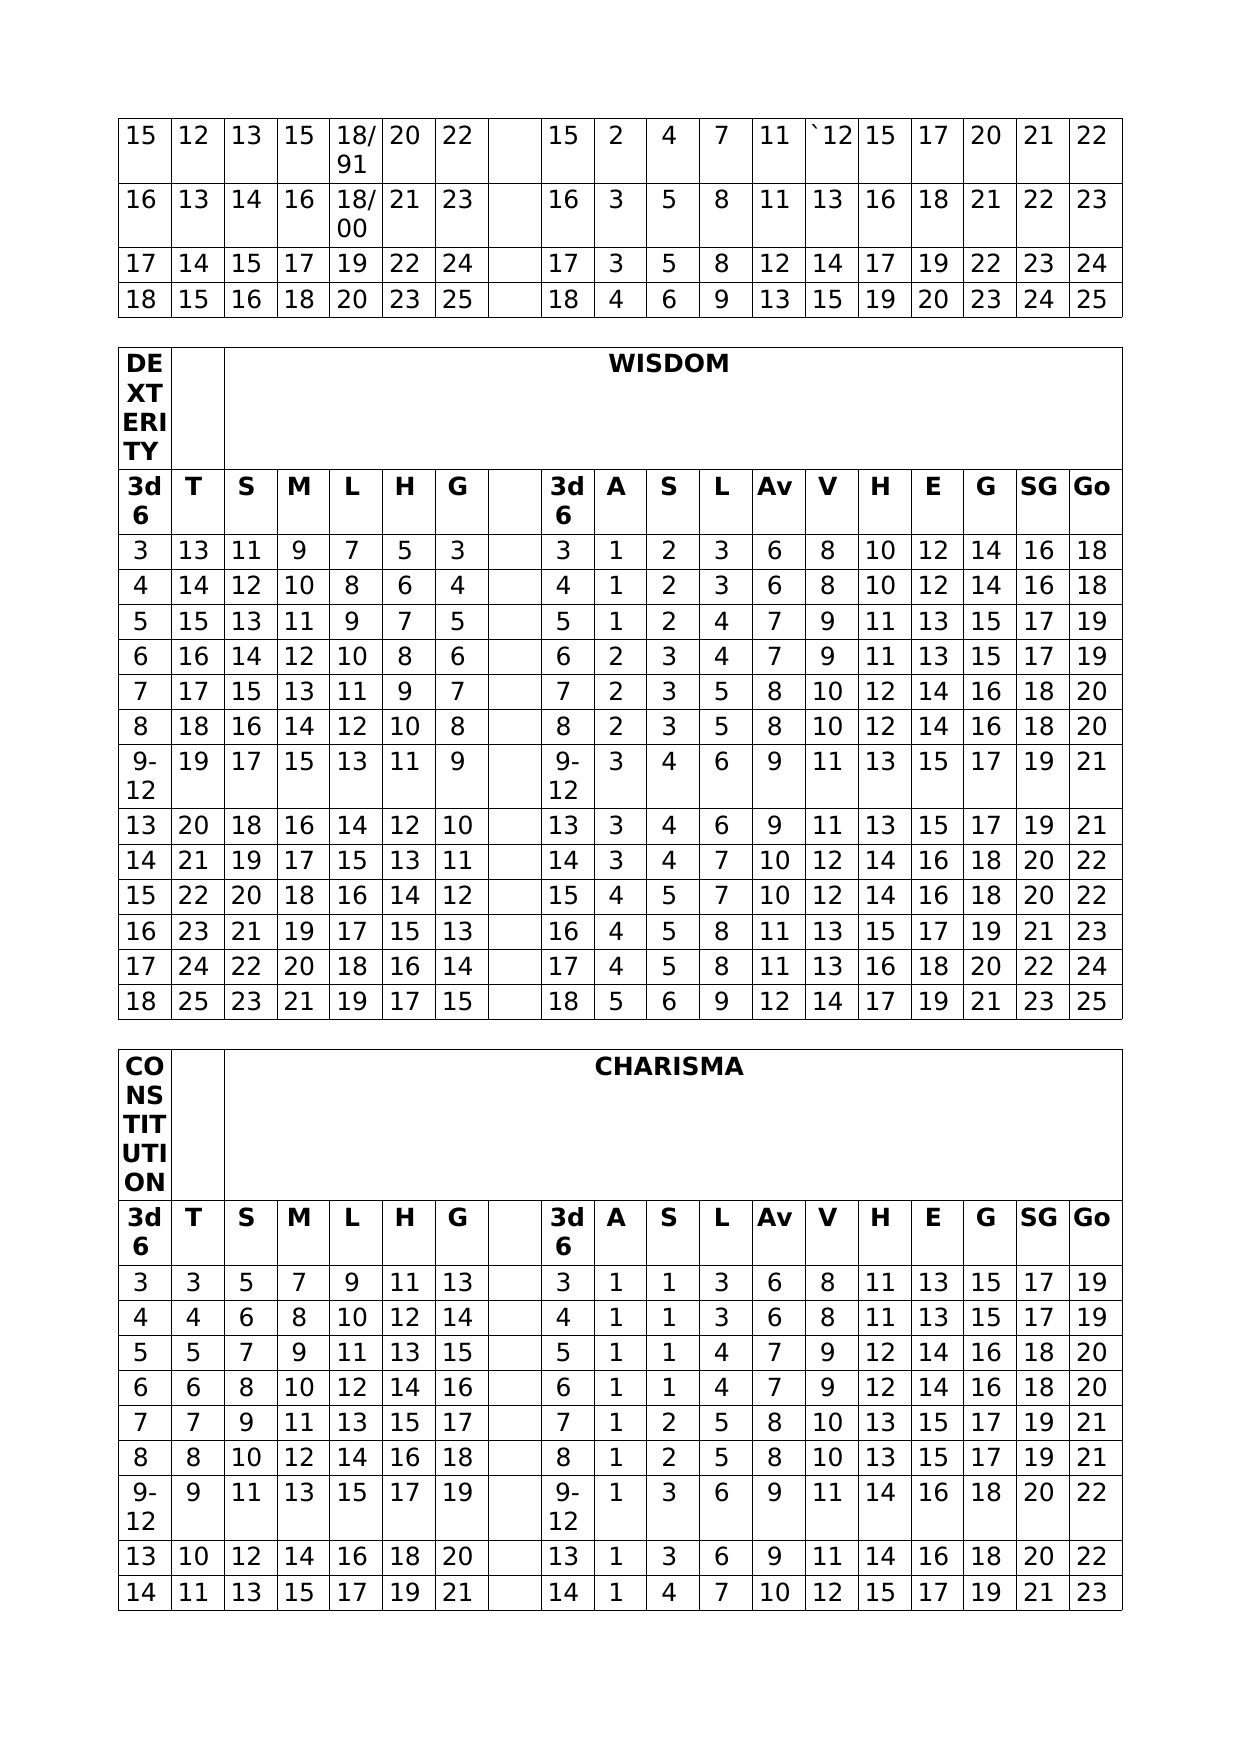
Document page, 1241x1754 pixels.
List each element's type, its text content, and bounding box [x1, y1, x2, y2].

table_cell 6 [700, 809, 752, 843]
table_cell 4 [595, 915, 646, 949]
table_cell 18 [119, 985, 171, 1019]
table_cell [489, 535, 541, 568]
table_cell 10 [330, 1301, 382, 1335]
table_cell 14 [383, 1371, 435, 1405]
table_cell 10 [806, 710, 858, 744]
table_cell 6 [542, 1371, 594, 1405]
table_cell 15 [278, 119, 329, 182]
table_cell 16 [383, 1441, 435, 1475]
table_cell 8 [542, 710, 594, 744]
table_cell 18/91 [330, 119, 382, 182]
table_cell 9 [330, 605, 382, 639]
table_cell 8 [436, 710, 488, 744]
table_cell 11 [859, 640, 911, 674]
table_cell 10 [806, 1441, 858, 1475]
table_cell 6 [700, 1541, 752, 1575]
table_cell SG [1017, 470, 1069, 533]
table_cell 7 [700, 1576, 752, 1610]
table_cell 7 [542, 675, 594, 709]
table_cell 2 [647, 570, 699, 604]
table_cell L [330, 1201, 382, 1265]
table_cell 5 [542, 605, 594, 639]
table_cell 23 [1017, 248, 1069, 282]
table_cell 13 [436, 915, 488, 949]
table_cell 4 [647, 119, 699, 182]
table_cell G [964, 1201, 1016, 1265]
table_cell 16 [964, 675, 1016, 709]
table_cell 11 [753, 184, 805, 247]
table_cell 17 [119, 248, 171, 282]
table_cell 19 [912, 985, 963, 1019]
table_cell 15 [383, 915, 435, 949]
table_cell V [806, 470, 858, 533]
table_cell 16 [119, 184, 171, 247]
table_cell 16 [964, 710, 1016, 744]
table_cell 8 [806, 1266, 858, 1300]
table_cell 1 [595, 1476, 646, 1539]
table_cell 21 [1017, 119, 1069, 182]
table_cell 20 [1070, 1336, 1122, 1370]
table_cell Go [1070, 470, 1122, 533]
table_cell 19 [1070, 640, 1122, 674]
table_cell 4 [172, 1301, 224, 1335]
table_cell 19 [330, 985, 382, 1019]
table_cell 20 [383, 119, 435, 182]
table_cell S [225, 1201, 277, 1265]
table_cell 14 [278, 1541, 329, 1575]
table_cell SG [1017, 1201, 1069, 1265]
table_cell 14 [859, 1476, 911, 1539]
table_cell 3 [595, 845, 646, 878]
table_cell 13 [225, 605, 277, 639]
table_cell 21 [278, 985, 329, 1019]
table_cell 12 [859, 1336, 911, 1370]
table_cell 1 [595, 605, 646, 639]
table_cell 4 [647, 745, 699, 808]
table_cell 12 [806, 880, 858, 914]
table_cell 10 [859, 535, 911, 568]
table_cell 13 [172, 184, 224, 247]
table_cell 17 [225, 745, 277, 808]
table_cell 18 [542, 283, 594, 317]
table_cell 23 [1070, 915, 1122, 949]
table_cell 9-12 [542, 1476, 594, 1539]
table_cell 23 [225, 985, 277, 1019]
table_cell H [859, 1201, 911, 1265]
table_cell [489, 119, 541, 182]
table_cell 10 [753, 880, 805, 914]
table_cell 3 [595, 184, 646, 247]
table_cell 17 [436, 1406, 488, 1440]
table_cell 15 [119, 119, 171, 182]
table_cell 22 [1070, 1476, 1122, 1539]
table_cell 9 [753, 745, 805, 808]
table_header CONSTITUTION [119, 1050, 171, 1200]
table_cell 6 [647, 283, 699, 317]
table_cell 16 [225, 283, 277, 317]
table_cell 5 [647, 950, 699, 984]
table_cell 24 [1070, 950, 1122, 984]
table_cell 15 [172, 605, 224, 639]
table_cell 15 [859, 119, 911, 182]
table_cell 16 [859, 184, 911, 247]
table_cell 9 [806, 1371, 858, 1405]
table_cell 4 [119, 570, 171, 604]
table_cell 4 [119, 1301, 171, 1335]
table_cell 12 [278, 1441, 329, 1475]
table_cell H [383, 1201, 435, 1265]
table_cell 23 [964, 283, 1016, 317]
table_cell 9-12 [119, 1476, 171, 1539]
table_cell 22 [225, 950, 277, 984]
table_cell E [912, 470, 963, 533]
table_cell 9 [700, 985, 752, 1019]
table_cell [489, 845, 541, 878]
table_cell 10 [383, 710, 435, 744]
table_cell 13 [225, 1576, 277, 1610]
table_cell 9 [330, 1266, 382, 1300]
table_cell 14 [912, 1336, 963, 1370]
table_cell 2 [595, 710, 646, 744]
table_cell [489, 1201, 541, 1265]
table_cell 16 [542, 915, 594, 949]
table_cell 12 [436, 880, 488, 914]
table_cell 18 [1017, 675, 1069, 709]
table_cell 19 [330, 248, 382, 282]
table_cell 14 [119, 845, 171, 878]
table_cell 12 [225, 1541, 277, 1575]
table_cell 16 [912, 1541, 963, 1575]
table_cell 22 [1070, 845, 1122, 878]
table_cell [489, 640, 541, 674]
table_cell Av [753, 470, 805, 533]
table_cell 8 [806, 535, 858, 568]
table_cell 22 [383, 248, 435, 282]
table_cell 24 [436, 248, 488, 282]
table_cell 3d6 [119, 1201, 171, 1265]
table_cell 20 [1070, 675, 1122, 709]
table_cell 3 [647, 675, 699, 709]
table_header [172, 348, 224, 469]
table_cell 5 [119, 1336, 171, 1370]
table_cell 9 [225, 1406, 277, 1440]
table_cell 16 [172, 640, 224, 674]
table_cell 10 [859, 570, 911, 604]
table_cell 14 [436, 1301, 488, 1335]
table_cell 6 [225, 1301, 277, 1335]
table_cell 21 [1070, 1406, 1122, 1440]
table_cell [489, 1266, 541, 1300]
table_cell 15 [225, 248, 277, 282]
table_cell 9 [806, 605, 858, 639]
table_cell 12 [859, 710, 911, 744]
table_cell 3 [172, 1266, 224, 1300]
table_cell 20 [1070, 710, 1122, 744]
table_cell 15 [278, 1576, 329, 1610]
table_cell 4 [700, 605, 752, 639]
table_cell 13 [383, 1336, 435, 1370]
table_cell 13 [225, 119, 277, 182]
table_cell 22 [172, 880, 224, 914]
table_cell [489, 710, 541, 744]
table_cell 10 [806, 675, 858, 709]
table_cell 6 [700, 1476, 752, 1539]
table_cell 1 [595, 570, 646, 604]
table_cell 2 [647, 535, 699, 568]
table_cell 21 [1070, 1441, 1122, 1475]
table_cell 25 [1070, 985, 1122, 1019]
table_cell S [647, 470, 699, 533]
table_cell 9 [278, 1336, 329, 1370]
table_cell 16 [964, 1336, 1016, 1370]
table_cell 17 [172, 675, 224, 709]
table_cell 9 [700, 283, 752, 317]
table_cell T [172, 1201, 224, 1265]
table_cell 13 [806, 950, 858, 984]
table_cell 18 [964, 880, 1016, 914]
table_cell [489, 1406, 541, 1440]
table_cell 7 [172, 1406, 224, 1440]
table_cell 19 [1017, 809, 1069, 843]
table_cell 6 [647, 985, 699, 1019]
table_cell 4 [542, 570, 594, 604]
table_cell 5 [119, 605, 171, 639]
table_cell [489, 1441, 541, 1475]
table_cell 3 [542, 1266, 594, 1300]
table_cell 8 [119, 710, 171, 744]
table_cell 14 [912, 1371, 963, 1405]
table_cell 23 [172, 915, 224, 949]
table_cell 16 [278, 184, 329, 247]
table_cell 3 [700, 570, 752, 604]
table_cell 8 [278, 1301, 329, 1335]
table_cell 13 [806, 184, 858, 247]
table_cell 5 [595, 985, 646, 1019]
table_cell 4 [595, 880, 646, 914]
table_cell 8 [225, 1371, 277, 1405]
table_cell 18 [542, 985, 594, 1019]
table_cell 3d6 [542, 470, 594, 533]
table_cell M [278, 1201, 329, 1265]
table_cell 24 [1070, 248, 1122, 282]
table_cell 8 [806, 570, 858, 604]
table_cell 16 [436, 1371, 488, 1405]
table_cell 18 [1070, 570, 1122, 604]
table_cell 17 [330, 915, 382, 949]
table_cell 18 [172, 710, 224, 744]
table_cell 8 [753, 1406, 805, 1440]
table_cell 14 [912, 675, 963, 709]
table_cell 4 [700, 640, 752, 674]
table_cell 4 [647, 845, 699, 878]
table_cell 22 [1070, 880, 1122, 914]
table_cell [489, 1301, 541, 1335]
table_cell 6 [753, 535, 805, 568]
table_cell 1 [595, 1541, 646, 1575]
table_cell 19 [1017, 745, 1069, 808]
table_cell [489, 950, 541, 984]
table_cell 21 [964, 985, 1016, 1019]
table_cell 25 [1070, 283, 1122, 317]
table_cell V [806, 1201, 858, 1265]
table_cell 11 [859, 1266, 911, 1300]
table_cell 12 [753, 985, 805, 1019]
table_cell 8 [700, 915, 752, 949]
table_cell 18 [436, 1441, 488, 1475]
table_cell 4 [595, 283, 646, 317]
table_cell 17 [912, 915, 963, 949]
table_cell 14 [278, 710, 329, 744]
table_cell 14 [330, 1441, 382, 1475]
table_cell 11 [806, 1476, 858, 1539]
table_cell 13 [542, 809, 594, 843]
table_cell 20 [1017, 1476, 1069, 1539]
table_cell 17 [859, 248, 911, 282]
table_cell 14 [964, 570, 1016, 604]
table_cell 17 [912, 1576, 963, 1610]
table_cell 10 [753, 845, 805, 878]
table_cell 12 [172, 119, 224, 182]
table_cell 19 [964, 1576, 1016, 1610]
table_cell 1 [595, 1371, 646, 1405]
table_cell 11 [806, 1541, 858, 1575]
table_cell 17 [278, 845, 329, 878]
table_cell 1 [595, 1336, 646, 1370]
table_cell 1 [647, 1266, 699, 1300]
table_cell 5 [225, 1266, 277, 1300]
table_cell 12 [330, 1371, 382, 1405]
table_cell 10 [436, 809, 488, 843]
table_cell 21 [383, 184, 435, 247]
table_cell 17 [330, 1576, 382, 1610]
table_cell 3 [700, 1266, 752, 1300]
table_cell 13 [859, 1441, 911, 1475]
table_cell 17 [1017, 1301, 1069, 1335]
table_cell 18 [964, 845, 1016, 878]
table_cell 6 [753, 570, 805, 604]
table_cell 12 [383, 1301, 435, 1335]
table_cell 17 [119, 950, 171, 984]
table_cell 22 [1070, 119, 1122, 182]
table_cell 19 [964, 915, 1016, 949]
table_cell 2 [595, 119, 646, 182]
table_cell 22 [1017, 950, 1069, 984]
table_cell 19 [172, 745, 224, 808]
table_cell [489, 605, 541, 639]
table_header [172, 1050, 224, 1200]
table_cell 1 [595, 1266, 646, 1300]
table_cell 16 [542, 184, 594, 247]
table_cell [489, 470, 541, 533]
table_cell 18 [1017, 710, 1069, 744]
table_cell 15 [912, 1441, 963, 1475]
table_cell 1 [595, 1576, 646, 1610]
table_cell 15 [912, 745, 963, 808]
table_cell 12 [859, 675, 911, 709]
table_cell 7 [753, 605, 805, 639]
table_cell 5 [647, 248, 699, 282]
table_header DEXTERITY [119, 348, 171, 469]
table_cell 11 [436, 845, 488, 878]
table_cell 18 [1017, 1336, 1069, 1370]
table_cell 4 [700, 1336, 752, 1370]
table_cell 3 [647, 640, 699, 674]
table_cell 15 [383, 1406, 435, 1440]
table_cell 13 [278, 1476, 329, 1539]
table_cell 3 [647, 1541, 699, 1575]
table_cell 14 [542, 845, 594, 878]
table_cell 18 [119, 283, 171, 317]
table_cell 3 [595, 248, 646, 282]
table_cell 12 [912, 570, 963, 604]
table_cell 17 [912, 119, 963, 182]
table_cell 9 [436, 745, 488, 808]
table_cell [489, 809, 541, 843]
table_cell 2 [647, 1441, 699, 1475]
table_cell `12 [806, 119, 858, 182]
table_cell 3 [119, 1266, 171, 1300]
table_cell 9 [806, 640, 858, 674]
table_cell 13 [330, 745, 382, 808]
table_cell 11 [806, 745, 858, 808]
table_cell 24 [1017, 283, 1069, 317]
table_cell 13 [912, 1301, 963, 1335]
table_cell 1 [647, 1301, 699, 1335]
table_cell 13 [383, 845, 435, 878]
table_header CHARISMA [225, 1050, 1122, 1200]
table_cell 15 [119, 880, 171, 914]
table_cell 8 [542, 1441, 594, 1475]
table_cell H [383, 470, 435, 533]
table_cell 3 [595, 745, 646, 808]
table_cell 11 [383, 745, 435, 808]
table_cell 15 [436, 1336, 488, 1370]
table_cell 13 [912, 605, 963, 639]
table_cell 9 [806, 1336, 858, 1370]
table_cell 2 [595, 640, 646, 674]
table_cell 10 [278, 570, 329, 604]
table_cell 16 [912, 880, 963, 914]
table_cell 4 [595, 950, 646, 984]
table_cell [489, 985, 541, 1019]
table_cell 7 [700, 119, 752, 182]
table_cell 17 [964, 1406, 1016, 1440]
table_cell 21 [436, 1576, 488, 1610]
table_cell 9 [278, 535, 329, 568]
table_cell 12 [806, 845, 858, 878]
table_cell 14 [225, 640, 277, 674]
table_cell 18 [225, 809, 277, 843]
table_cell 11 [859, 605, 911, 639]
table_cell 17 [278, 248, 329, 282]
table_cell 11 [383, 1266, 435, 1300]
table_cell 6 [753, 1301, 805, 1335]
table_cell 15 [912, 1406, 963, 1440]
table_cell [489, 1336, 541, 1370]
table_cell 13 [119, 1541, 171, 1575]
table_cell 23 [383, 283, 435, 317]
table_cell 1 [647, 1336, 699, 1370]
table_cell 10 [172, 1541, 224, 1575]
table_cell 8 [753, 1441, 805, 1475]
table_cell 8 [700, 248, 752, 282]
table_cell [489, 1371, 541, 1405]
table_cell 15 [912, 809, 963, 843]
table_cell 7 [542, 1406, 594, 1440]
table_cell 11 [278, 1406, 329, 1440]
table_cell 18 [964, 1541, 1016, 1575]
table_cell 18 [1017, 1371, 1069, 1405]
table_cell 8 [753, 675, 805, 709]
table_cell G [436, 470, 488, 533]
table_cell 14 [806, 985, 858, 1019]
table_cell H [859, 470, 911, 533]
table_cell 15 [964, 605, 1016, 639]
table_cell Av [753, 1201, 805, 1265]
table_cell 18 [278, 283, 329, 317]
table_cell 11 [225, 535, 277, 568]
table_cell 6 [700, 745, 752, 808]
table_cell 6 [119, 640, 171, 674]
table_cell 13 [753, 283, 805, 317]
table_cell 15 [964, 640, 1016, 674]
table_cell 3 [436, 535, 488, 568]
table_cell 8 [700, 950, 752, 984]
table_cell 1 [595, 1301, 646, 1335]
table_cell 21 [1070, 745, 1122, 808]
table_cell L [700, 470, 752, 533]
table_cell 15 [172, 283, 224, 317]
table_cell 12 [806, 1576, 858, 1610]
table_cell 6 [172, 1371, 224, 1405]
table_cell 20 [225, 880, 277, 914]
table_cell 5 [436, 605, 488, 639]
table_cell S [225, 470, 277, 533]
table_cell 19 [912, 248, 963, 282]
table_cell 21 [225, 915, 277, 949]
table_cell 3d6 [542, 1201, 594, 1265]
table_cell 1 [595, 1406, 646, 1440]
table_cell M [278, 470, 329, 533]
table_cell 13 [436, 1266, 488, 1300]
table_cell 5 [542, 1336, 594, 1370]
table_cell 12 [859, 1371, 911, 1405]
table_cell 4 [542, 1301, 594, 1335]
table_cell 5 [647, 184, 699, 247]
table_cell 3d6 [119, 470, 171, 533]
table_cell 8 [806, 1301, 858, 1335]
table_cell 2 [647, 1406, 699, 1440]
table_cell 9 [753, 1476, 805, 1539]
table_cell 20 [964, 950, 1016, 984]
table_cell 20 [436, 1541, 488, 1575]
table_cell 16 [1017, 535, 1069, 568]
table_header WISDOM [225, 348, 1122, 469]
table_cell 7 [436, 675, 488, 709]
table_cell 6 [542, 640, 594, 674]
table_cell 19 [859, 283, 911, 317]
table_cell 17 [383, 1476, 435, 1539]
table_cell [489, 745, 541, 808]
table_cell 10 [225, 1441, 277, 1475]
table_cell 25 [436, 283, 488, 317]
table_cell 14 [912, 710, 963, 744]
table_cell 17 [542, 950, 594, 984]
table_cell [489, 880, 541, 914]
table_cell 16 [383, 950, 435, 984]
table_cell G [436, 1201, 488, 1265]
table_cell 13 [912, 1266, 963, 1300]
table_cell 21 [964, 184, 1016, 247]
table_cell 19 [436, 1476, 488, 1539]
table_cell 15 [806, 283, 858, 317]
table_cell 17 [859, 985, 911, 1019]
table_cell 19 [383, 1576, 435, 1610]
table_cell 22 [964, 248, 1016, 282]
table_cell 13 [542, 1541, 594, 1575]
table_cell T [172, 470, 224, 533]
table_cell 10 [753, 1576, 805, 1610]
table_cell E [912, 1201, 963, 1265]
table_cell 5 [647, 880, 699, 914]
table_cell 18 [912, 184, 963, 247]
table_cell 9-12 [542, 745, 594, 808]
table_cell 14 [119, 1576, 171, 1610]
table_cell [489, 1541, 541, 1575]
table_cell 1 [647, 1371, 699, 1405]
table_cell 13 [330, 1406, 382, 1440]
table_cell [489, 915, 541, 949]
table_cell 9-12 [119, 745, 171, 808]
table_cell 11 [806, 809, 858, 843]
table_cell 19 [1070, 605, 1122, 639]
table_cell 11 [859, 1301, 911, 1335]
table_cell 12 [753, 248, 805, 282]
table_cell 25 [172, 985, 224, 1019]
table_cell 20 [1017, 880, 1069, 914]
table_cell 8 [700, 184, 752, 247]
table_cell 18 [278, 880, 329, 914]
table_cell 13 [859, 1406, 911, 1440]
table_cell 17 [1017, 605, 1069, 639]
table_cell [489, 1476, 541, 1539]
table_cell 18 [383, 1541, 435, 1575]
table_cell 6 [753, 1266, 805, 1300]
table_cell 12 [383, 809, 435, 843]
table_cell 3 [542, 535, 594, 568]
table_cell 16 [859, 950, 911, 984]
table_cell 16 [964, 1371, 1016, 1405]
table_cell 12 [912, 535, 963, 568]
table_cell 3 [119, 535, 171, 568]
table_cell 5 [700, 1406, 752, 1440]
table_cell 15 [225, 675, 277, 709]
table_cell 3 [647, 710, 699, 744]
table_cell 20 [330, 283, 382, 317]
table_cell [489, 184, 541, 247]
table_cell 7 [753, 1336, 805, 1370]
table_cell 5 [700, 675, 752, 709]
table_cell 23 [1017, 985, 1069, 1019]
table_cell 6 [119, 1371, 171, 1405]
table_cell 7 [225, 1336, 277, 1370]
table_cell 18 [912, 950, 963, 984]
table_cell [489, 1576, 541, 1610]
table_cell 19 [1070, 1266, 1122, 1300]
table_cell 10 [278, 1371, 329, 1405]
table_cell 15 [964, 1266, 1016, 1300]
table_cell 13 [119, 809, 171, 843]
table_cell 16 [912, 1476, 963, 1539]
table_cell 23 [436, 184, 488, 247]
table_cell 10 [330, 640, 382, 674]
table_cell 6 [436, 640, 488, 674]
table_cell 5 [700, 710, 752, 744]
table_cell 20 [964, 119, 1016, 182]
table_cell 18 [1070, 535, 1122, 568]
table_cell 16 [278, 809, 329, 843]
table_cell 18 [330, 950, 382, 984]
table_cell 17 [1017, 640, 1069, 674]
table_cell 19 [1017, 1406, 1069, 1440]
table_cell 11 [753, 915, 805, 949]
table_cell 15 [542, 880, 594, 914]
table_cell 14 [806, 248, 858, 282]
table_cell 13 [859, 809, 911, 843]
table_cell 16 [119, 915, 171, 949]
table_cell 15 [436, 985, 488, 1019]
table_cell Go [1070, 1201, 1122, 1265]
table_cell S [647, 1201, 699, 1265]
table_cell 23 [1070, 184, 1122, 247]
table_cell 9 [383, 675, 435, 709]
table_cell 8 [172, 1441, 224, 1475]
table_cell 16 [912, 845, 963, 878]
table_cell 2 [595, 675, 646, 709]
table_cell 5 [172, 1336, 224, 1370]
table_cell 14 [172, 248, 224, 282]
table_cell 21 [1017, 915, 1069, 949]
table_cell 4 [647, 1576, 699, 1610]
table_cell 15 [964, 1301, 1016, 1335]
table_cell 17 [383, 985, 435, 1019]
table_cell 7 [383, 605, 435, 639]
table_cell 5 [647, 915, 699, 949]
table_cell 7 [330, 535, 382, 568]
table_cell 15 [330, 1476, 382, 1539]
table_cell A [595, 1201, 646, 1265]
table_cell 3 [647, 1476, 699, 1539]
table_cell 9 [172, 1476, 224, 1539]
table_cell 8 [383, 640, 435, 674]
table_cell 16 [330, 880, 382, 914]
table_cell 14 [542, 1576, 594, 1610]
table_cell [489, 675, 541, 709]
table_cell 15 [859, 915, 911, 949]
table_cell 16 [330, 1541, 382, 1575]
table_cell 7 [700, 880, 752, 914]
table_cell 11 [172, 1576, 224, 1610]
table_cell 15 [542, 119, 594, 182]
table_cell 14 [172, 570, 224, 604]
table_cell 15 [278, 745, 329, 808]
table_cell 21 [1017, 1576, 1069, 1610]
table_cell L [330, 470, 382, 533]
table_cell 8 [753, 710, 805, 744]
table_cell 7 [278, 1266, 329, 1300]
table_cell 10 [806, 1406, 858, 1440]
table_cell 17 [1017, 1266, 1069, 1300]
table_cell 22 [1070, 1541, 1122, 1575]
table_cell 14 [859, 845, 911, 878]
table_cell 7 [700, 845, 752, 878]
table_cell 8 [119, 1441, 171, 1475]
table_cell 4 [700, 1371, 752, 1405]
table_cell 19 [225, 845, 277, 878]
table_cell 7 [119, 675, 171, 709]
table_cell 11 [278, 605, 329, 639]
table_cell 14 [383, 880, 435, 914]
table_cell 5 [383, 535, 435, 568]
table_cell 14 [225, 184, 277, 247]
table_cell 14 [330, 809, 382, 843]
table_cell 20 [278, 950, 329, 984]
table_cell 4 [436, 570, 488, 604]
table_cell 13 [806, 915, 858, 949]
table_cell 9 [753, 1541, 805, 1575]
table_cell 20 [912, 283, 963, 317]
table_cell 13 [912, 640, 963, 674]
table_cell 22 [436, 119, 488, 182]
table_cell 17 [964, 745, 1016, 808]
table_cell 21 [172, 845, 224, 878]
table_cell 6 [383, 570, 435, 604]
table_cell 1 [595, 1441, 646, 1475]
table_cell 17 [964, 809, 1016, 843]
table_cell 14 [964, 535, 1016, 568]
table_cell 7 [119, 1406, 171, 1440]
table_cell L [700, 1201, 752, 1265]
table_cell 21 [1070, 809, 1122, 843]
table_cell 19 [1017, 1441, 1069, 1475]
table_cell A [595, 470, 646, 533]
table_cell 9 [753, 809, 805, 843]
table_cell 19 [278, 915, 329, 949]
table_cell 4 [647, 809, 699, 843]
table_cell 18/00 [330, 184, 382, 247]
table_cell 1 [595, 535, 646, 568]
table_cell 12 [225, 570, 277, 604]
table_cell 20 [1017, 845, 1069, 878]
table_cell [489, 248, 541, 282]
table_cell 5 [700, 1441, 752, 1475]
table_cell 16 [225, 710, 277, 744]
table_cell 3 [595, 809, 646, 843]
table_cell 11 [330, 1336, 382, 1370]
table_cell 14 [859, 1541, 911, 1575]
table_cell 15 [859, 1576, 911, 1610]
table_cell 11 [753, 119, 805, 182]
table_cell 3 [700, 535, 752, 568]
table_cell 14 [859, 880, 911, 914]
table_cell 17 [964, 1441, 1016, 1475]
table_cell [489, 283, 541, 317]
table_cell 11 [753, 950, 805, 984]
table_cell 14 [436, 950, 488, 984]
table_cell 16 [1017, 570, 1069, 604]
table_cell 19 [1070, 1301, 1122, 1335]
table_cell 23 [1070, 1576, 1122, 1610]
table_cell 7 [753, 640, 805, 674]
table_cell 18 [964, 1476, 1016, 1539]
table_cell 24 [172, 950, 224, 984]
table_cell 13 [859, 745, 911, 808]
table_cell G [964, 470, 1016, 533]
table_cell 12 [278, 640, 329, 674]
table_cell 20 [172, 809, 224, 843]
table_cell 15 [330, 845, 382, 878]
table_cell 17 [542, 248, 594, 282]
table_cell 7 [753, 1371, 805, 1405]
table_cell 11 [330, 675, 382, 709]
table_cell 11 [225, 1476, 277, 1539]
table_cell 3 [700, 1301, 752, 1335]
table_cell [489, 570, 541, 604]
table_cell 20 [1070, 1371, 1122, 1405]
table_cell 8 [330, 570, 382, 604]
table_cell 13 [172, 535, 224, 568]
table_cell 12 [330, 710, 382, 744]
table_cell 22 [1017, 184, 1069, 247]
table_cell 20 [1017, 1541, 1069, 1575]
table_cell 13 [278, 675, 329, 709]
table_cell 2 [647, 605, 699, 639]
